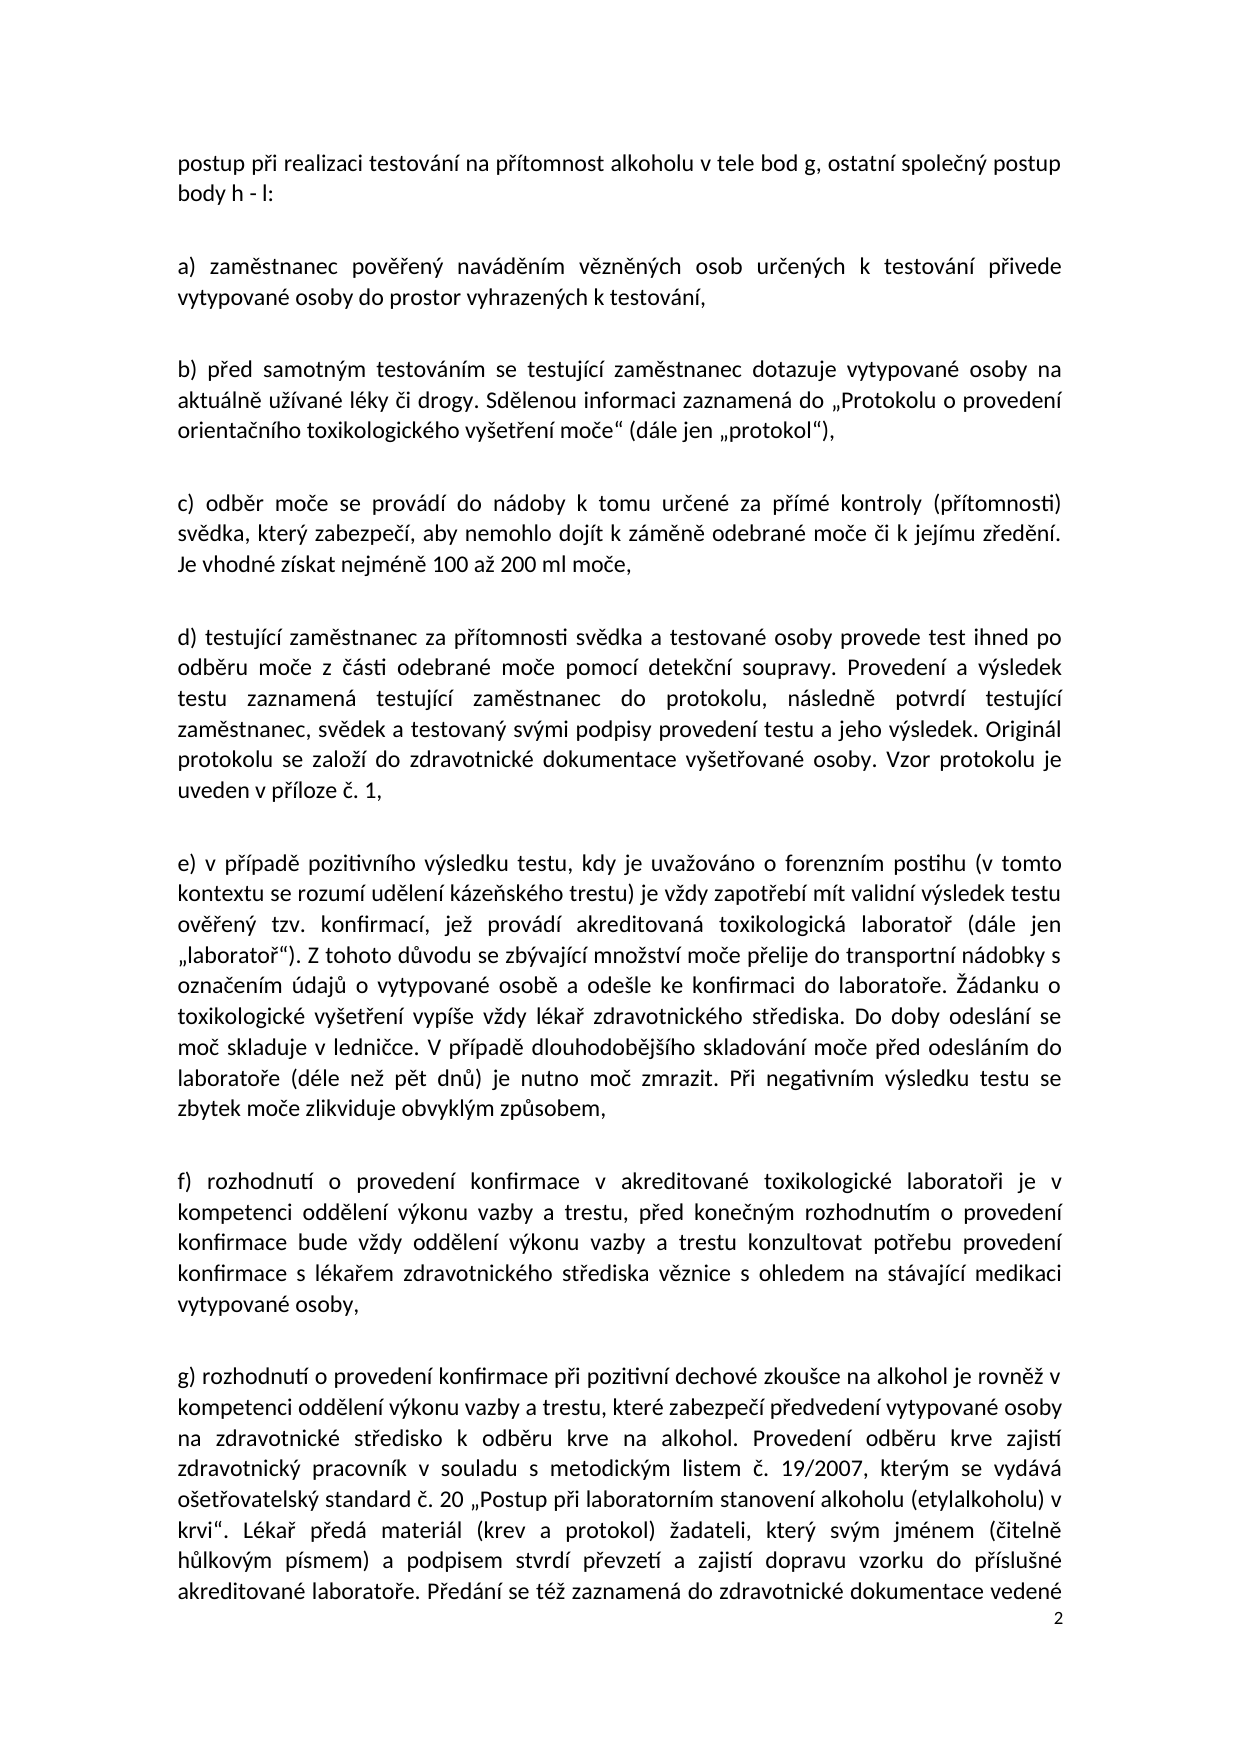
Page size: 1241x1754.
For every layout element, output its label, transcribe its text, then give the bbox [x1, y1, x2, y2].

text g) rozhodnutí o provedení konfirmace při pozitivní dechové zkoušce na alkohol je rovněž v kompetenci oddělení výkonu vazby a trestu, které zabezpečí předvedení vytypované osoby na zdravotnické středisko k odběru krve na alkohol. Provedení odběru krve zajistí zdravotnický pracovník v souladu s metodickým listem č. 19/2007, kterým se vydává ošetřovatelský standard č. 20 „Postup při laboratorním stanovení alkoholu (etylalkoholu) v krvi“. Lékař předá materiál (krev a protokol) žadateli, který svým jménem (čitelně hůlkovým písmem) a podpisem stvrdí převzetí a zajistí dopravu vzorku do příslušné akreditované laboratoře. Předání se též zaznamená do zdravotnické dokumentace vedené [177, 1361, 1063, 1606]
text postup při realizaci testování na přítomnost alkoholu v tele bod g, ostatní společný postup body h - l: [177, 148, 1063, 208]
text d) testující zaměstnanec za přítomnosti svědka a testované osoby provede test ihned po odběru moče z části odebrané moče pomocí detekční soupravy. Provedení a výsledek testu zaznamená testující zaměstnanec do protokolu, následně potvrdí testující zaměstnanec, svědek a testovaný svými podpisy provedení testu a jeho výsledek. Originál protokolu se založí do zdravotnické dokumentace vyšetřované osoby. Vzor protokolu je uveden v příloze č. 1, [177, 622, 1063, 804]
text a) zaměstnanec pověřený naváděním vězněných osob určených k testování přivede vytypované osoby do prostor vyhrazených k testování, [177, 251, 1063, 311]
text f) rozhodnutí o provedení konfirmace v akreditované toxikologické laboratoři je v kompetenci oddělení výkonu vazby a trestu, před konečným rozhodnutím o provedení konfirmace bude vždy oddělení výkonu vazby a trestu konzultovat potřebu provedení konfirmace s lékařem zdravotnického střediska věznice s ohledem na stávající medikaci vytypované osoby, [177, 1166, 1063, 1318]
text c) odběr moče se provádí do nádoby k tomu určené za přímé kontroly (přítomnosti) svědka, který zabezpečí, aby nemohlo dojít k záměně odebrané moče či k jejímu zředění. Je vhodné získat nejméně 100 až 200 ml moče, [177, 488, 1063, 578]
text e) v případě pozitivního výsledku testu, kdy je uvažováno o forenzním postihu (v tomto kontextu se rozumí udělení kázeňského trestu) je vždy zapotřebí mít validní výsledek testu ověřený tzv. konfirmací, jež provádí akreditovaná toxikologická laboratoř (dále jen „laboratoř“). Z tohoto důvodu se zbývající množství moče přelije do transportní nádobky s označením údajů o vytypované osobě a odešle ke konfirmaci do laboratoře. Žádanku o toxikologické vyšetření vypíše vždy lékař zdravotnického střediska. Do doby odeslání se moč skladuje v ledničce. V případě dlouhodobějšího skladování moče před odesláním do laboratoře (déle než pět dnů) je nutno moč zmrazit. Při negativním výsledku testu se zbytek moče zlikviduje obvyklým způsobem, [177, 848, 1063, 1123]
text b) před samotným testováním se testující zaměstnanec dotazuje vytypované osoby na aktuálně užívané léky či drogy. Sdělenou informaci zaznamená do „Protokolu o provedení orientačního toxikologického vyšetření moče“ (dále jen „protokol“), [177, 354, 1063, 445]
